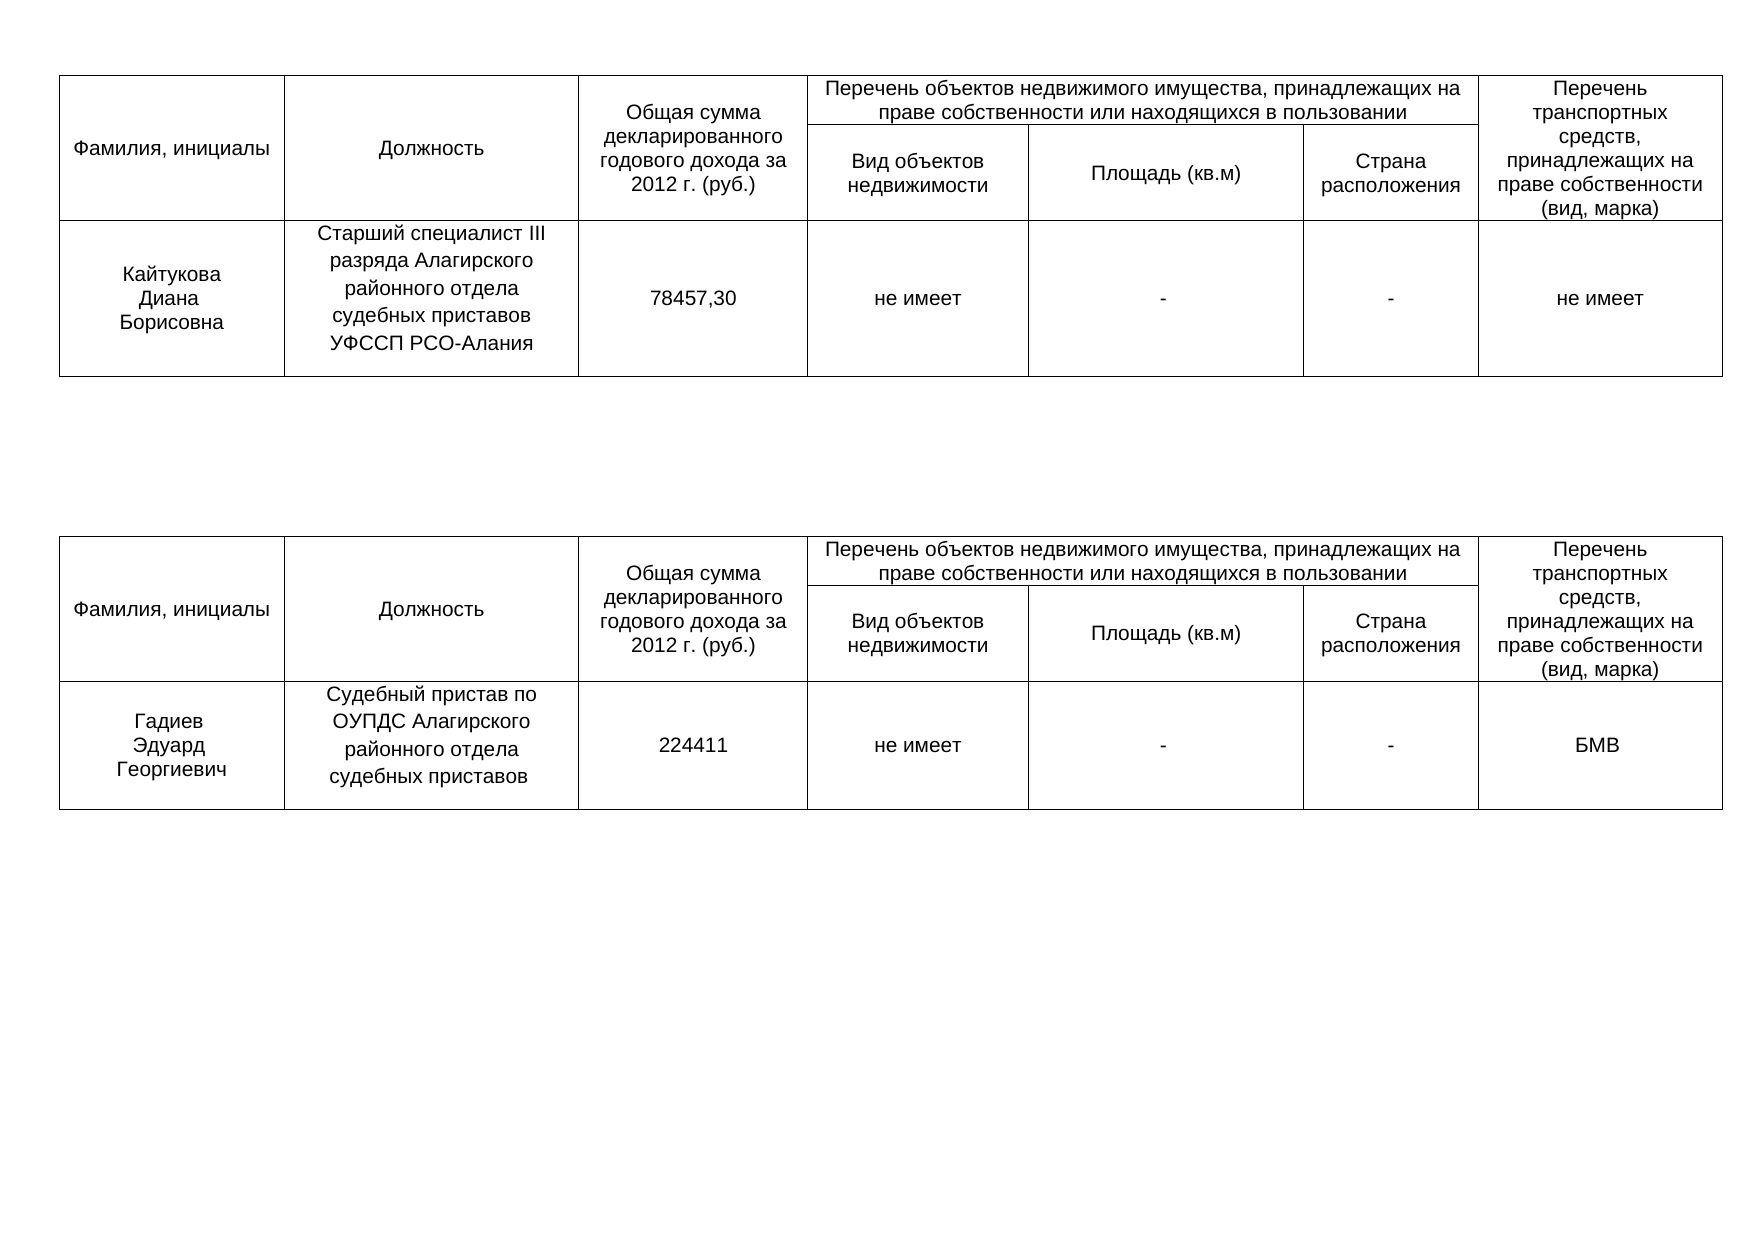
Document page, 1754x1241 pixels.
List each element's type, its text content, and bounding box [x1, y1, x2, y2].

table_cell БМВ [1479, 682, 1722, 809]
table_cell - [1304, 221, 1478, 376]
table_cell Площадь (кв.м) [1029, 586, 1303, 681]
table_cell Кайтукова Диана Борисовна [60, 221, 284, 376]
table_cell Гадиев Эдуард Георгиевич [60, 682, 284, 809]
table_header Общая сумма декларированного годового дохода за 2012 г. (руб.) [579, 76, 807, 220]
table_cell не имеет [808, 221, 1028, 376]
table_cell Вид объектов недвижимости [808, 125, 1028, 220]
table_cell Площадь (кв.м) [1029, 125, 1303, 220]
table_header Фамилия, инициалы [60, 76, 284, 220]
table_cell не имеет [1479, 221, 1722, 376]
table_cell Вид объектов недвижимости [808, 586, 1028, 681]
table_cell - [1304, 682, 1478, 809]
table_cell Судебный пристав по ОУПДС Алагирского районного отдела судебных приставов [285, 682, 578, 809]
table_header Перечень транспортных средств, принадлежащих на праве собственности (вид, марка) [1479, 537, 1722, 681]
table_cell не имеет [808, 682, 1028, 809]
table_header Должность [285, 537, 578, 681]
table_cell Страна расположения [1304, 125, 1478, 220]
table_cell - [1029, 221, 1303, 376]
table_header Перечень объектов недвижимого имущества, принадлежащих на праве собственности или находящихся в пользовании [808, 537, 1478, 585]
table_cell Страна расположения [1304, 586, 1478, 681]
table_header Общая сумма декларированного годового дохода за 2012 г. (руб.) [579, 537, 807, 681]
table_cell Старший специалист III разряда Алагирского районного отдела судебных приставов УФССП РСО-Алания [285, 221, 578, 376]
table_header Фамилия, инициалы [60, 537, 284, 681]
table_header Перечень транспортных средств, принадлежащих на праве собственности (вид, марка) [1479, 76, 1722, 220]
table_cell - [1029, 682, 1303, 809]
table_cell 224411 [579, 682, 807, 809]
table_header Должность [285, 76, 578, 220]
table_header Перечень объектов недвижимого имущества, принадлежащих на праве собственности или находящихся в пользовании [808, 76, 1478, 124]
table_cell 78457,30 [579, 221, 807, 376]
